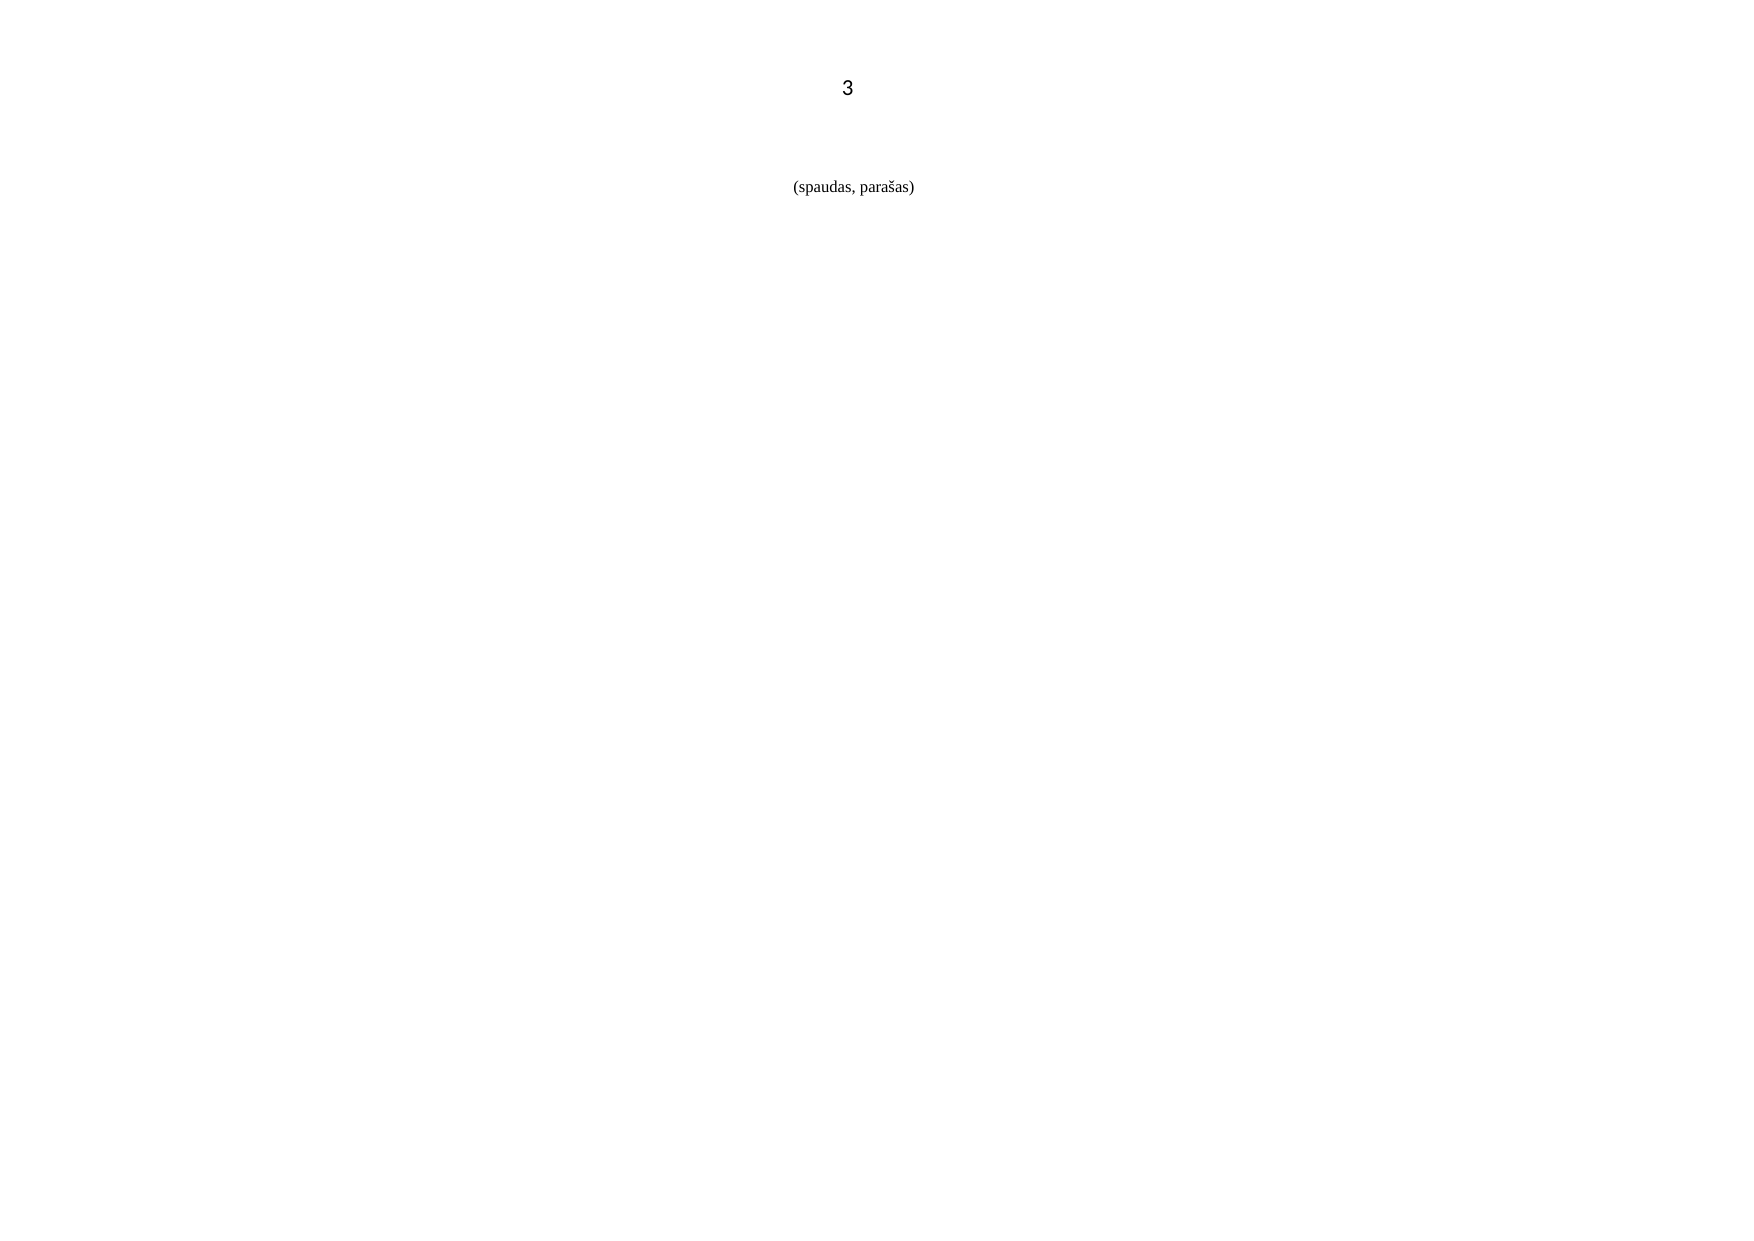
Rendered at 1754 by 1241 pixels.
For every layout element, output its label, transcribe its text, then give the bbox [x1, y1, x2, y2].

text (spaudas, parašas) [118, 177, 1577, 206]
